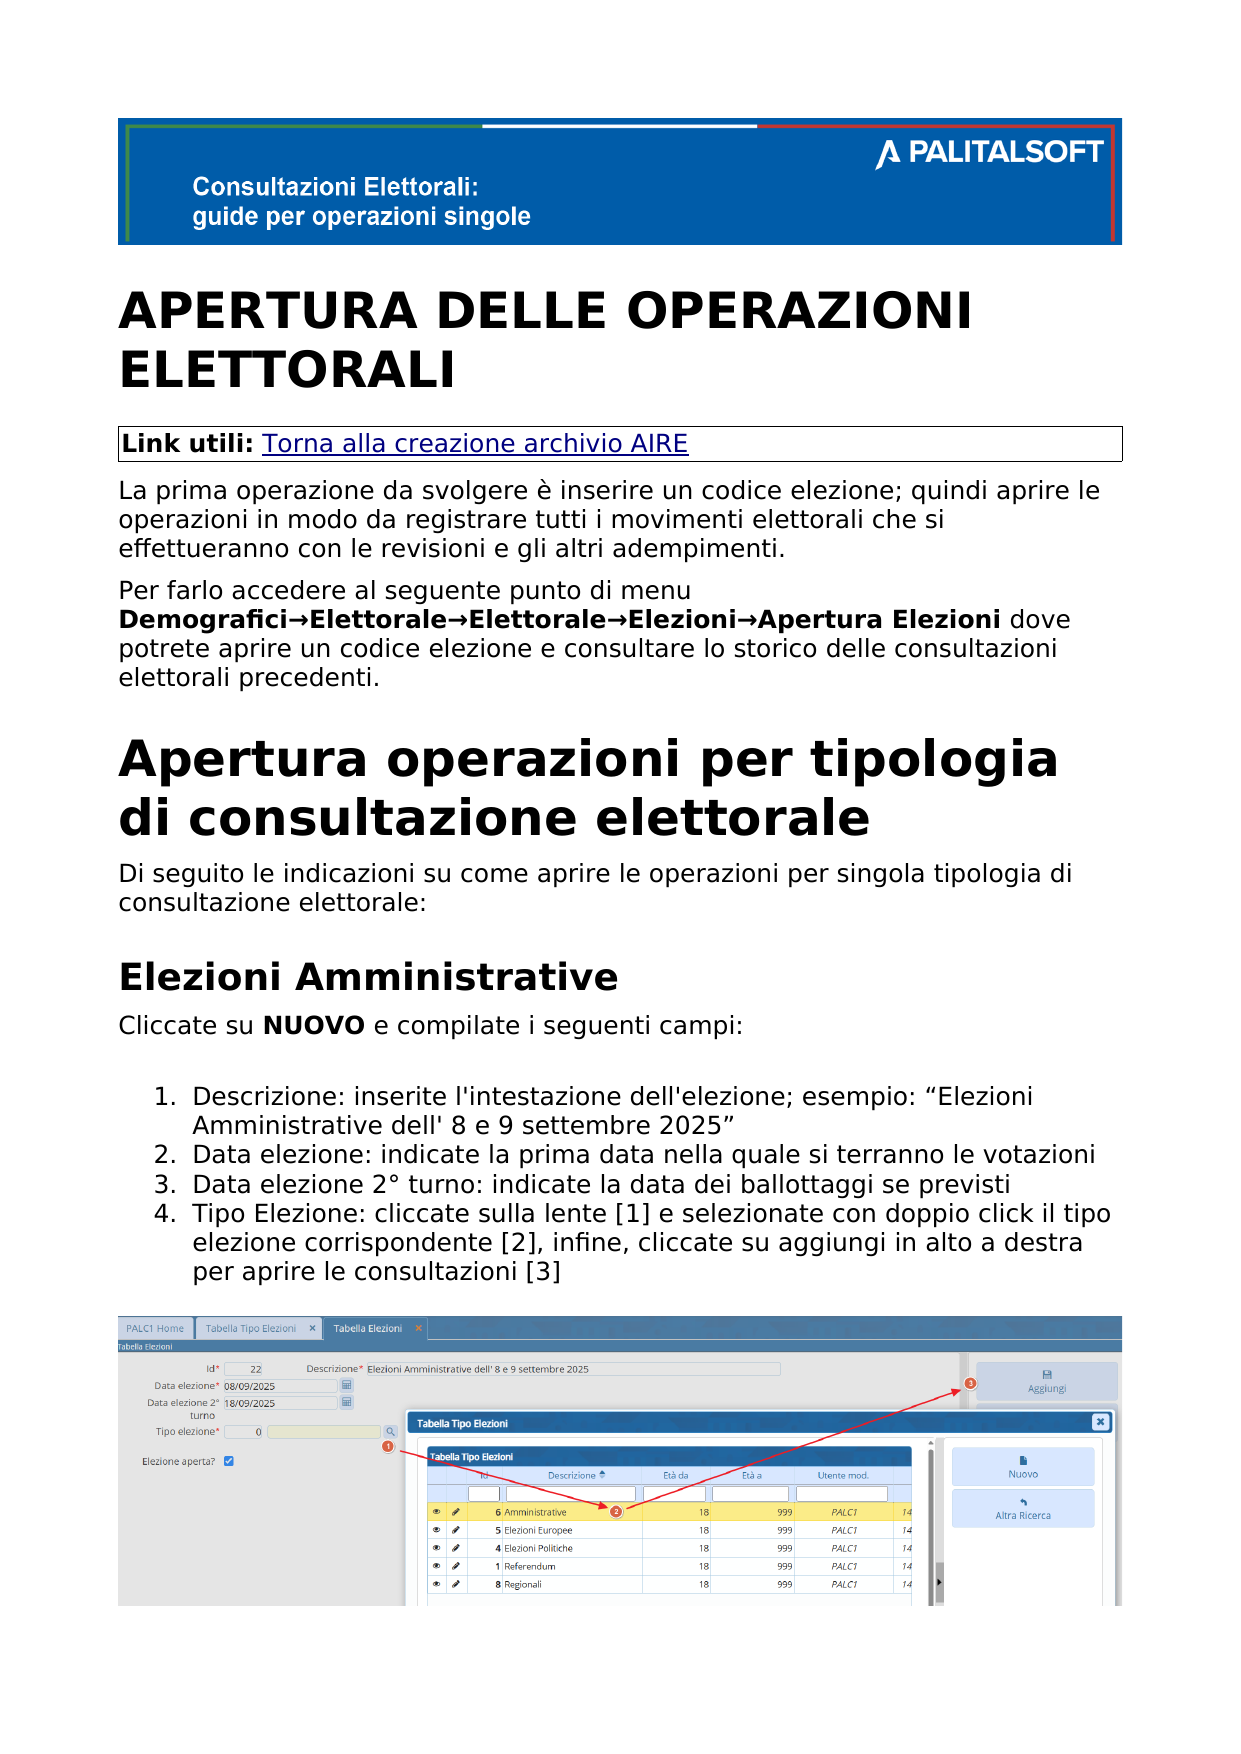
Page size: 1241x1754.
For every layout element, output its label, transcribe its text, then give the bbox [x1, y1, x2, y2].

table_header Link utili: Torna alla creazione archivio AIRE [119, 427, 1122, 461]
picture [118, 1316, 1123, 1606]
text Di seguito le indicazioni su come aprire le operazioni per singola tipologia di consultazione elettorale: [118, 859, 1122, 918]
subtitle Elezioni Amministrative [118, 955, 1122, 999]
subtitle APERTURA DELLE OPERAZIONI ELETTORALI [118, 282, 1122, 399]
subtitle Apertura operazioni per tipologia di consultazione elettorale [118, 730, 1122, 847]
list Data elezione 2° turno: indicate la data dei ballottaggi se previsti [177, 1170, 1122, 1199]
text Cliccate su NUOVO e compilate i seguenti campi: [118, 1011, 1122, 1040]
list Tipo Elezione: cliccate sulla lente [1] e selezionate con doppio click il tipo elezione corrispondente [2], infine, cliccate su aggiungi in alto a destra per aprire le consultazioni [3] [177, 1199, 1122, 1287]
list Data elezione: indicate la prima data nella quale si terranno le votazioni [177, 1141, 1122, 1170]
list Descrizione: inserite l'intestazione dell'elezione; esempio: “Elezioni Amministrative dell' 8 e 9 settembre 2025” [177, 1082, 1122, 1141]
text Per farlo accedere al seguente punto di menu Demografici→Elettorale→Elettorale→Elezioni→Apertura Elezioni dove potrete aprire un codice elezione e consultare lo storico delle consultazioni elettorali precedenti. [118, 576, 1122, 693]
picture [118, 118, 1123, 245]
text La prima operazione da svolgere è inserire un codice elezione; quindi aprire le operazioni in modo da registrare tutti i movimenti elettorali che si effettueranno con le revisioni e gli altri adempimenti. [118, 476, 1122, 564]
